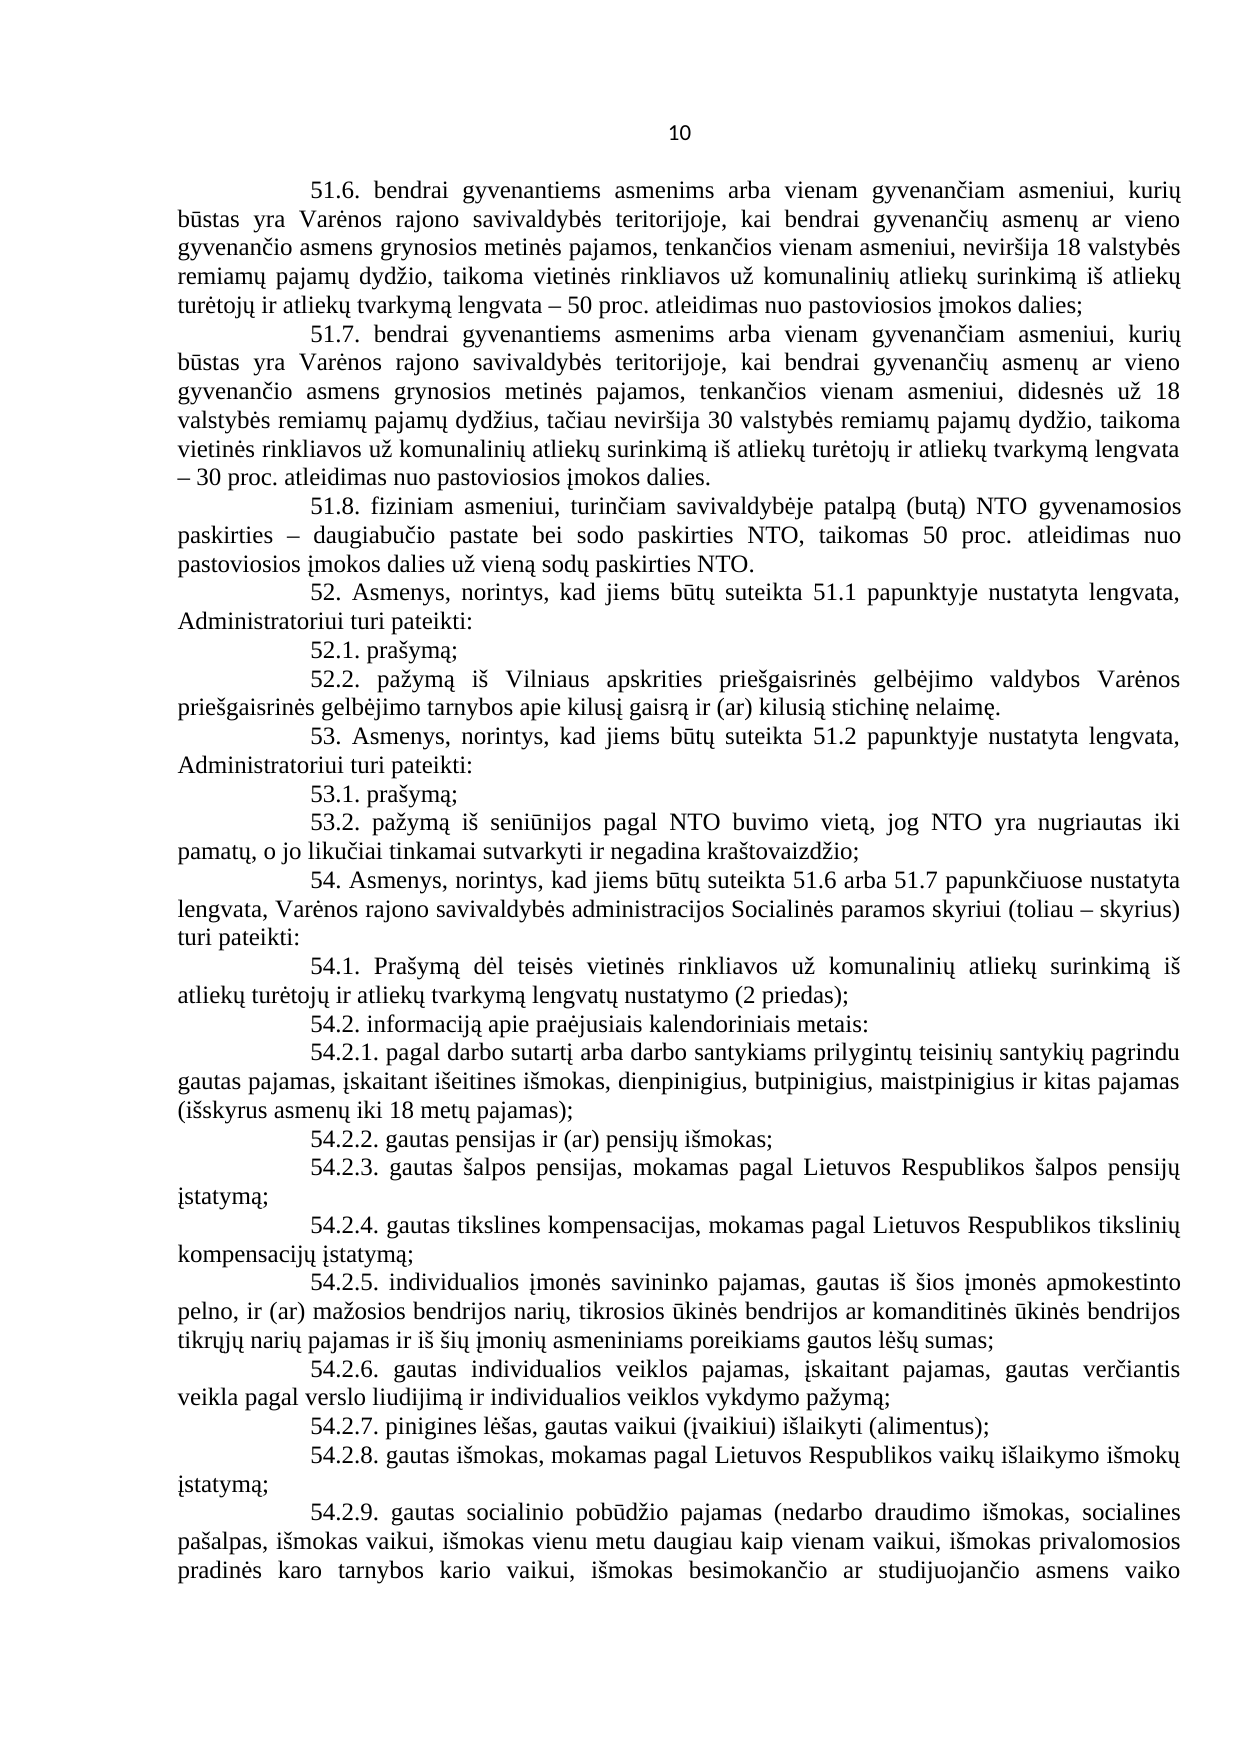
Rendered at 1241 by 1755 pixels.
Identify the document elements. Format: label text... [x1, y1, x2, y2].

text 54. Asmenys, norintys, kad jiems būtų suteikta 51.6 arba 51.7 papunkčiuose nustatyta lengvata, Varėnos rajono savivaldybės administracijos Socialinės paramos skyriui (toliau – skyrius) turi pateikti: [177, 865, 1181, 951]
text 54.2.8. gautas išmokas, mokamas pagal Lietuvos Respublikos vaikų išlaikymo išmokų įstatymą; [177, 1440, 1181, 1497]
text 54.2.5. individualios įmonės savininko pajamas, gautas iš šios įmonės apmokestinto pelno, ir (ar) mažosios bendrijos narių, tikrosios ūkinės bendrijos ar komanditinės ūkinės bendrijos tikrųjų narių pajamas ir iš šių įmonių asmeniniams poreikiams gautos lėšų sumas; [177, 1267, 1181, 1354]
text 53.2. pažymą iš seniūnijos pagal NTO buvimo vietą, jog NTO yra nugriautas iki pamatų, o jo likučiai tinkamai sutvarkyti ir negadina kraštovaizdžio; [177, 807, 1181, 865]
text 51.6. bendrai gyvenantiems asmenims arba vienam gyvenančiam asmeniui, kurių būstas yra Varėnos rajono savivaldybės teritorijoje, kai bendrai gyvenančių asmenų ar vieno gyvenančio asmens grynosios metinės pajamos, tenkančios vienam asmeniui, neviršija 18 valstybės remiamų pajamų dydžio, taikoma vietinės rinkliavos už komunalinių atliekų surinkimą iš atliekų turėtojų ir atliekų tvarkymą lengvata – 50 proc. atleidimas nuo pastoviosios įmokos dalies; [177, 175, 1181, 319]
text 54.2.3. gautas šalpos pensijas, mokamas pagal Lietuvos Respublikos šalpos pensijų įstatymą; [177, 1152, 1181, 1210]
text 51.8. fiziniam asmeniui, turinčiam savivaldybėje patalpą (butą) NTO gyvenamosios paskirties – daugiabučio pastate bei sodo paskirties NTO, taikomas 50 proc. atleidimas nuo pastoviosios įmokos dalies už vieną sodų paskirties NTO. [177, 491, 1181, 577]
text 54.2.4. gautas tikslines kompensacijas, mokamas pagal Lietuvos Respublikos tikslinių kompensacijų įstatymą; [177, 1210, 1181, 1267]
text 54.2. informaciją apie praėjusiais kalendoriniais metais: [177, 1009, 1181, 1037]
text 53.1. prašymą; [177, 779, 1181, 807]
text 52.2. pažymą iš Vilniaus apskrities priešgaisrinės gelbėjimo valdybos Varėnos priešgaisrinės gelbėjimo tarnybos apie kilusį gaisrą ir (ar) kilusią stichinę nelaimę. [177, 664, 1181, 721]
text 52.1. prašymą; [177, 635, 1181, 664]
text 54.1. Prašymą dėl teisės vietinės rinkliavos už komunalinių atliekų surinkimą iš atliekų turėtojų ir atliekų tvarkymą lengvatų nustatymo (2 priedas); [177, 951, 1181, 1009]
text 54.2.6. gautas individualios veiklos pajamas, įskaitant pajamas, gautas verčiantis veikla pagal verslo liudijimą ir individualios veiklos vykdymo pažymą; [177, 1354, 1181, 1411]
text 54.2.1. pagal darbo sutartį arba darbo santykiams prilygintų teisinių santykių pagrindu gautas pajamas, įskaitant išeitines išmokas, dienpinigius, butpinigius, maistpinigius ir kitas pajamas (išskyrus asmenų iki 18 metų pajamas); [177, 1037, 1181, 1124]
text 51.7. bendrai gyvenantiems asmenims arba vienam gyvenančiam asmeniui, kurių būstas yra Varėnos rajono savivaldybės teritorijoje, kai bendrai gyvenančių asmenų ar vieno gyvenančio asmens grynosios metinės pajamos, tenkančios vienam asmeniui, didesnės už 18 valstybės remiamų pajamų dydžius, tačiau neviršija 30 valstybės remiamų pajamų dydžio, taikoma vietinės rinkliavos už komunalinių atliekų surinkimą iš atliekų turėtojų ir atliekų tvarkymą lengvata – 30 proc. atleidimas nuo pastoviosios įmokos dalies. [177, 319, 1181, 491]
text 54.2.9. gautas socialinio pobūdžio pajamas (nedarbo draudimo išmokas, socialines pašalpas, išmokas vaikui, išmokas vienu metu daugiau kaip vienam vaikui, išmokas privalomosios pradinės karo tarnybos kario vaikui, išmokas besimokančio ar studijuojančio asmens vaiko [177, 1497, 1181, 1584]
text 54.2.2. gautas pensijas ir (ar) pensijų išmokas; [177, 1124, 1181, 1152]
text 53. Asmenys, norintys, kad jiems būtų suteikta 51.2 papunktyje nustatyta lengvata, Administratoriui turi pateikti: [177, 721, 1181, 779]
text 54.2.7. pinigines lėšas, gautas vaikui (įvaikiui) išlaikyti (alimentus); [177, 1411, 1181, 1440]
text 52. Asmenys, norintys, kad jiems būtų suteikta 51.1 papunktyje nustatyta lengvata, Administratoriui turi pateikti: [177, 577, 1181, 635]
